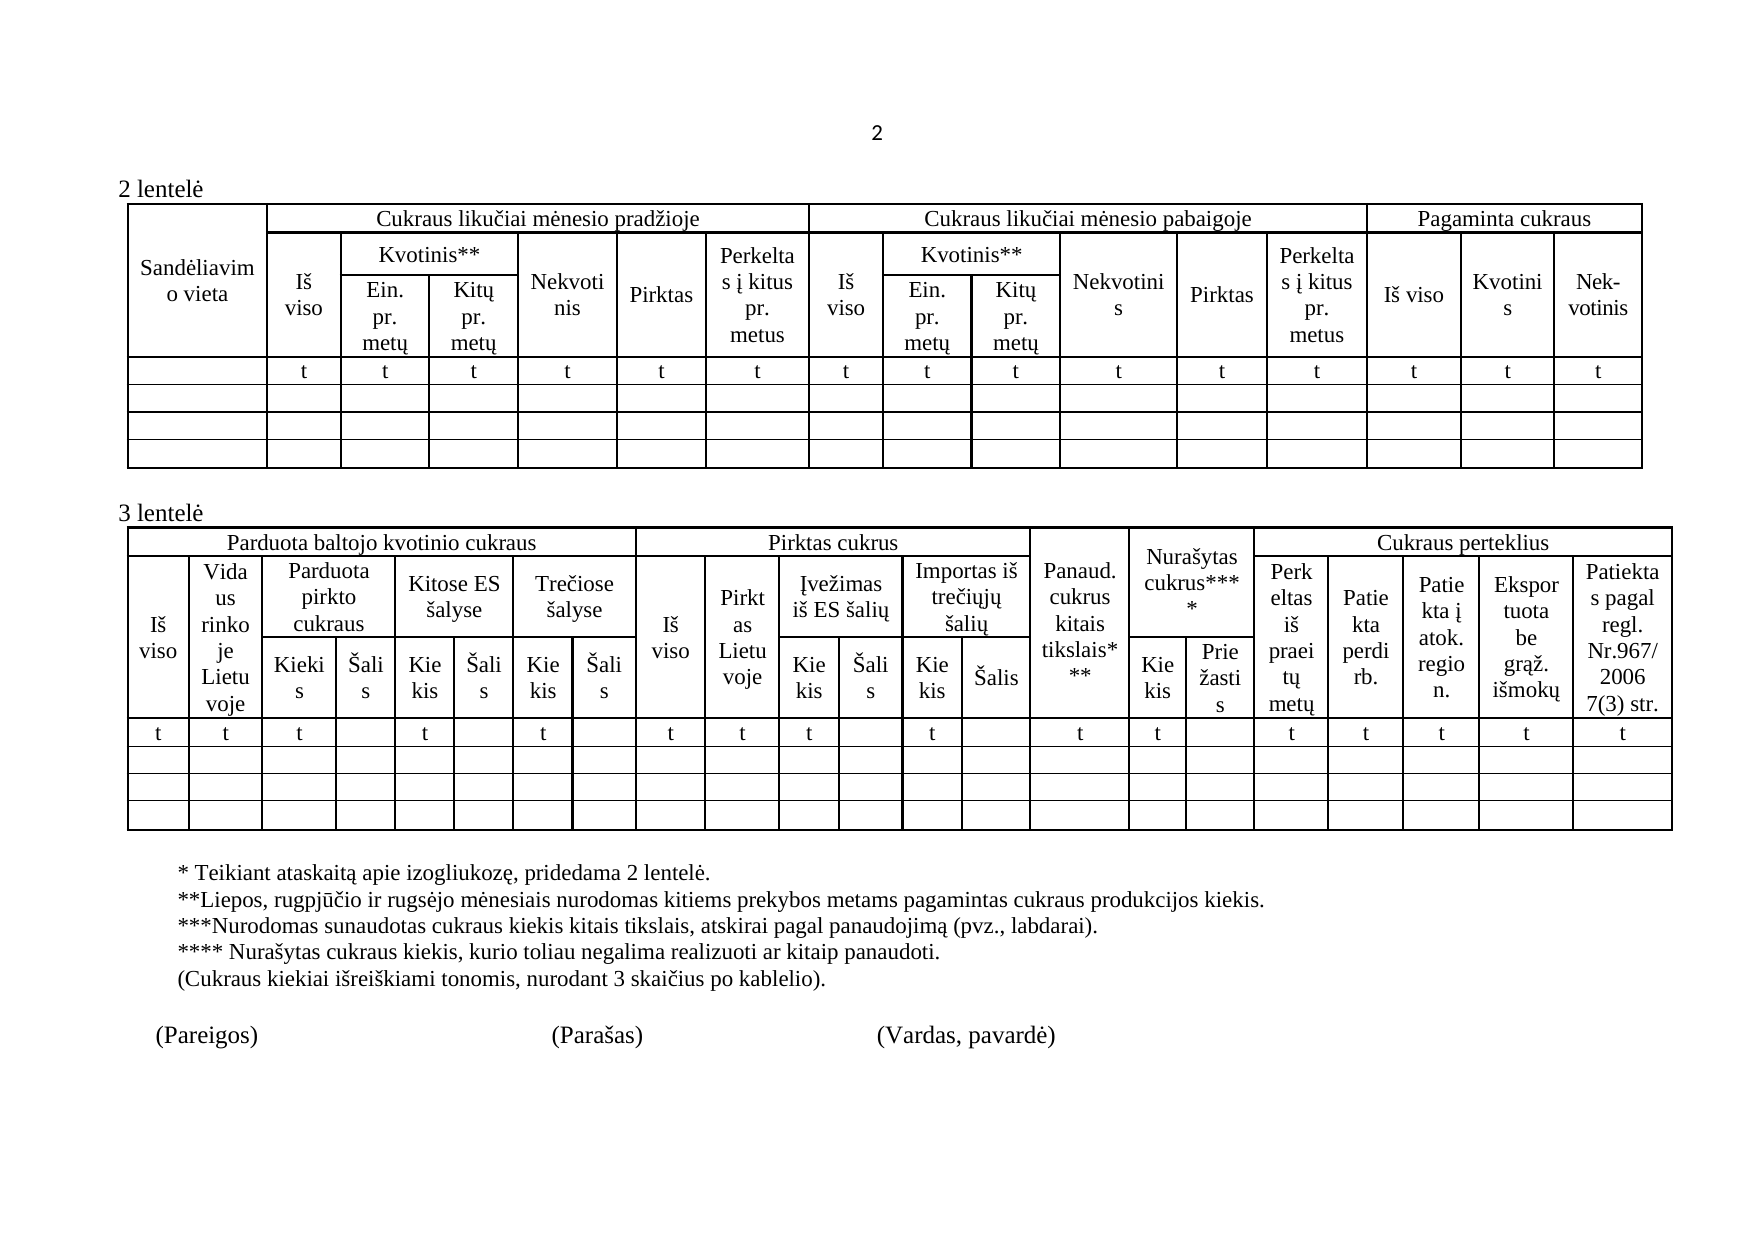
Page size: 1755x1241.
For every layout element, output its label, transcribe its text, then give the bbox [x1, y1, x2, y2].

table_cell t [1480, 719, 1572, 746]
table_cell [1368, 440, 1460, 467]
table_header Pirktas cukrus [637, 529, 1029, 555]
table_cell [840, 801, 901, 828]
table_cell Kiekis [780, 638, 838, 717]
table_cell [268, 440, 340, 467]
table_cell Kvotinis** [342, 234, 517, 274]
table_cell t [1555, 358, 1641, 384]
table_cell [430, 413, 517, 439]
table_cell t [810, 358, 882, 384]
table_cell [1329, 774, 1402, 800]
table_cell Kitų pr. metų [973, 276, 1059, 356]
table_cell [1462, 385, 1553, 411]
table_cell [1368, 385, 1460, 411]
table_cell t [973, 358, 1059, 384]
table_cell [1574, 747, 1671, 773]
table_cell [1061, 413, 1176, 439]
table_cell [1462, 413, 1553, 439]
table_cell [574, 719, 635, 746]
table_cell [840, 719, 901, 746]
text 3 lentelė [118, 498, 1636, 526]
table_cell [810, 440, 882, 467]
text (Cukraus kiekiai išreiškiami tonomis, nurodant 3 skaičius po kablelio). [177, 965, 1636, 991]
table_cell [618, 440, 705, 467]
table_cell Priežastis [1187, 638, 1253, 717]
table_cell t [1061, 358, 1176, 384]
table_cell [1268, 440, 1366, 467]
table_cell [1368, 413, 1460, 439]
table_cell [1031, 774, 1128, 800]
table_cell [129, 774, 188, 800]
table_cell [840, 774, 901, 800]
table_cell t [1329, 719, 1402, 746]
table_cell [1178, 385, 1266, 411]
table_cell [1031, 747, 1128, 773]
table_cell t [268, 358, 340, 384]
table_cell [430, 440, 517, 467]
table_cell [1574, 801, 1671, 828]
table_cell [337, 774, 394, 800]
table_cell Iš viso [1368, 234, 1460, 356]
table_cell Šalis [840, 638, 901, 717]
table_cell t [618, 358, 705, 384]
table_cell [904, 774, 961, 800]
table_cell Kiekis [514, 638, 571, 717]
table_cell [1130, 774, 1185, 800]
table_cell [396, 774, 453, 800]
table_cell Kiekis [904, 638, 961, 717]
table_cell [263, 774, 335, 800]
table_cell Patiektas pagal regl. Nr.967/2006 7(3) str. [1574, 557, 1671, 717]
table_cell Kvotinis** [884, 234, 1059, 274]
table_cell t [1130, 719, 1185, 746]
table_header Cukraus likučiai mėnesio pabaigoje [810, 205, 1366, 231]
table_cell [263, 801, 335, 828]
table_cell [396, 747, 453, 773]
table_cell [707, 413, 808, 439]
table_cell [514, 801, 571, 828]
table_cell Šalis [455, 638, 512, 717]
table_header Sandėliavimo vieta [129, 205, 266, 356]
table_cell [904, 747, 961, 773]
table_cell t [637, 719, 704, 746]
table_cell [884, 385, 970, 411]
table_header Nurašytas cukrus**** [1130, 529, 1253, 636]
table_cell [1187, 747, 1253, 773]
table_cell [396, 801, 453, 828]
table_cell t [1255, 719, 1327, 746]
table_cell Trečiose šalyse [514, 557, 635, 636]
table_cell Pirktas [1178, 234, 1266, 356]
table_cell t [1031, 719, 1128, 746]
text 2 lentelė [118, 174, 1636, 203]
table_cell t [1574, 719, 1671, 746]
table_cell Ein. pr. metų [884, 276, 970, 356]
table_cell [780, 801, 838, 828]
table_cell [1031, 801, 1128, 828]
table_cell [618, 385, 705, 411]
table_cell [455, 719, 512, 746]
table_cell t [514, 719, 571, 746]
text **** Nurašytas cukraus kiekis, kurio toliau negalima realizuoti ar kitaip panaudoti. [177, 938, 1636, 965]
table_cell Patiekta į atok. region. [1404, 557, 1478, 717]
table_cell Nekvotinis [519, 234, 616, 356]
table_cell [1555, 413, 1641, 439]
table_cell Pirktas [618, 234, 705, 356]
text **Liepos, rugpjūčio ir rugsėjo mėnesiais nurodomas kitiems prekybos metams pagamintas cukraus produkcijos kiekis. [177, 886, 1636, 912]
table_cell [706, 774, 778, 800]
table_cell [1130, 801, 1185, 828]
table_cell t [1404, 719, 1478, 746]
table_cell t [190, 719, 261, 746]
table_cell [1255, 774, 1327, 800]
table_cell [904, 801, 961, 828]
table_cell Iš viso [810, 234, 882, 356]
table_cell [973, 440, 1059, 467]
table_cell t [342, 358, 428, 384]
table_cell [1255, 801, 1327, 828]
table_cell [1329, 747, 1402, 773]
table_cell [430, 385, 517, 411]
table_cell [337, 719, 394, 746]
table_cell [337, 801, 394, 828]
table_cell [1061, 385, 1176, 411]
table_cell [1268, 413, 1366, 439]
table_cell [706, 747, 778, 773]
table_cell Eksportuota be grąž. išmokų [1480, 557, 1572, 717]
table_cell Šalis [337, 638, 394, 717]
table_cell [519, 413, 616, 439]
table_cell Kiekis [263, 638, 335, 717]
table_cell [1462, 440, 1553, 467]
table_cell t [884, 358, 970, 384]
table_cell [342, 413, 428, 439]
table_cell Perkeltas į kitus pr. metus [707, 234, 808, 356]
text (Pareigos) (Parašas) (Vardas, pavardė) [155, 1020, 1636, 1049]
table_cell [1555, 385, 1641, 411]
table_cell [884, 440, 970, 467]
table_cell [780, 747, 838, 773]
table_cell [1268, 385, 1366, 411]
table_cell t [263, 719, 335, 746]
table_cell [455, 774, 512, 800]
table_cell [637, 801, 704, 828]
table_cell Kiekis [1130, 638, 1185, 717]
table_cell [963, 774, 1029, 800]
table_cell Vidaus rinkoje Lietuvoje [190, 557, 261, 717]
table_cell Įvežimas iš ES šalių [780, 557, 901, 636]
table_cell [268, 413, 340, 439]
table_cell [1555, 440, 1641, 467]
table_header Parduota baltojo kvotinio cukraus [129, 529, 635, 555]
table_cell Parduota pirkto cukraus [263, 557, 394, 636]
table_cell [706, 801, 778, 828]
table_cell [342, 440, 428, 467]
table_cell t [1368, 358, 1460, 384]
table_cell [337, 747, 394, 773]
table_cell Iš viso [268, 234, 340, 356]
table_cell [574, 774, 635, 800]
table_cell [1187, 774, 1253, 800]
table_cell Kvotinis [1462, 234, 1553, 356]
table_cell t [396, 719, 453, 746]
table_cell [1404, 801, 1478, 828]
table_cell [963, 801, 1029, 828]
table_cell [1480, 774, 1572, 800]
table_cell [1130, 747, 1185, 773]
table_cell [1480, 801, 1572, 828]
table_cell [514, 747, 571, 773]
table_cell [129, 358, 266, 384]
table_cell [884, 413, 970, 439]
table_cell [574, 747, 635, 773]
table_cell [129, 801, 188, 828]
table_cell [810, 385, 882, 411]
table_cell [342, 385, 428, 411]
table_cell Importas iš trečiųjų šalių [904, 557, 1029, 636]
table_cell [519, 440, 616, 467]
table_cell [637, 774, 704, 800]
table_header Pagaminta cukraus [1368, 205, 1641, 231]
table_cell Iš viso [129, 557, 188, 717]
table_cell Kitų pr. metų [430, 276, 517, 356]
table_cell [1404, 774, 1478, 800]
table_cell Perkeltas iš praeitų metų [1255, 557, 1327, 717]
table_cell t [1268, 358, 1366, 384]
table_cell [973, 413, 1059, 439]
table_cell [810, 413, 882, 439]
table_cell [1187, 719, 1253, 746]
table_cell [1404, 747, 1478, 773]
table_cell [455, 747, 512, 773]
table_cell [637, 747, 704, 773]
table_cell [780, 774, 838, 800]
table_cell [190, 801, 261, 828]
table_cell t [430, 358, 517, 384]
table_cell [574, 801, 635, 828]
table_cell [963, 747, 1029, 773]
table_cell [1480, 747, 1572, 773]
table_cell [190, 747, 261, 773]
table_cell [1329, 801, 1402, 828]
table_cell [455, 801, 512, 828]
table_cell [707, 440, 808, 467]
table_cell Nek-votinis [1555, 234, 1641, 356]
table_cell Šalis [574, 638, 635, 717]
table_cell t [129, 719, 188, 746]
table_cell t [707, 358, 808, 384]
table_cell [1178, 440, 1266, 467]
table_cell t [706, 719, 778, 746]
table_cell t [780, 719, 838, 746]
table_cell [973, 385, 1059, 411]
table_cell [263, 747, 335, 773]
table_cell [1061, 440, 1176, 467]
table_cell [268, 385, 340, 411]
table_cell [1178, 413, 1266, 439]
table_cell [963, 719, 1029, 746]
table_cell t [904, 719, 961, 746]
table_cell [1187, 801, 1253, 828]
table_cell Patiekta perdirb. [1329, 557, 1402, 717]
table_cell Nekvotinis [1061, 234, 1176, 356]
text ***Nurodomas sunaudotas cukraus kiekis kitais tikslais, atskirai pagal panaudojimą (pvz., labdarai). [177, 912, 1636, 938]
table_cell [519, 385, 616, 411]
table_cell [1255, 747, 1327, 773]
table_cell Šalis [963, 638, 1029, 717]
table_cell [618, 413, 705, 439]
table_cell [129, 413, 266, 439]
table_header Cukraus likučiai mėnesio pradžioje [268, 205, 808, 231]
table_cell [129, 385, 266, 411]
table_cell [1574, 774, 1671, 800]
table_cell t [1178, 358, 1266, 384]
table_cell [129, 747, 188, 773]
table_cell [514, 774, 571, 800]
table_cell t [519, 358, 616, 384]
table_cell Ein. pr. metų [342, 276, 428, 356]
table_cell [190, 774, 261, 800]
table_cell Iš viso [637, 557, 704, 717]
table_header Panaud. cukrus kitais tikslais*** [1031, 529, 1128, 717]
table_cell [707, 385, 808, 411]
table_cell Pirktas Lietuvoje [706, 557, 778, 717]
table_cell [129, 440, 266, 467]
table_cell Perkeltas į kitus pr. metus [1268, 234, 1366, 356]
text * Teikiant ataskaitą apie izogliukozę, pridedama 2 lentelė. [177, 859, 1636, 886]
table_cell t [1462, 358, 1553, 384]
table_cell Kitose ES šalyse [396, 557, 512, 636]
table_cell [840, 747, 901, 773]
table_header Cukraus perteklius [1255, 529, 1671, 555]
table_cell Kiekis [396, 638, 453, 717]
